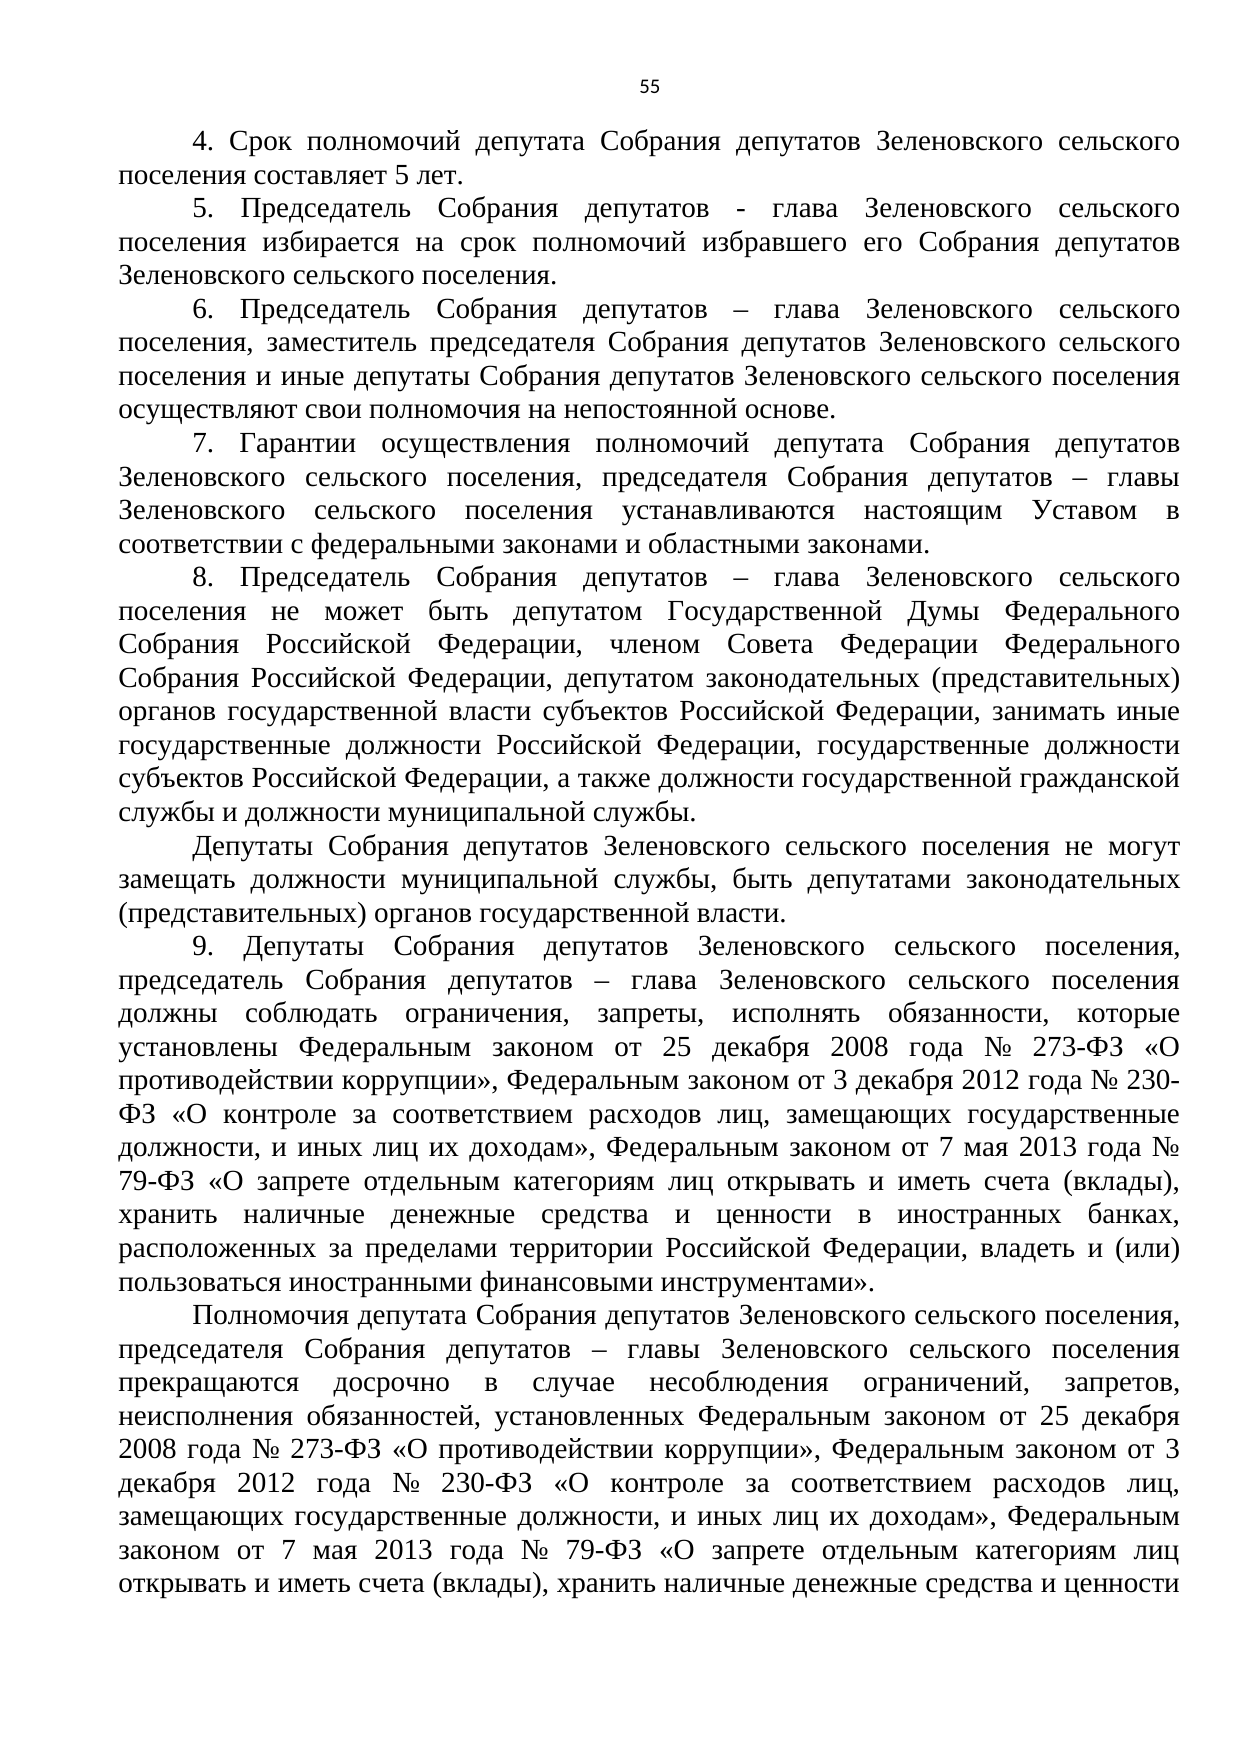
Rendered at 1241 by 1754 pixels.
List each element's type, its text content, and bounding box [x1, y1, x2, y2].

text 6. Председатель Собрания депутатов – глава Зеленовского сельского поселения, заместитель председателя Собрания депутатов Зеленовского сельского поселения и иные депутаты Собрания депутатов Зеленовского сельского поселения осуществляют свои полномочия на непостоянной основе. [118, 291, 1181, 425]
text 9. Депутаты Собрания депутатов Зеленовского сельского поселения, председатель Собрания депутатов – глава Зеленовского сельского поселения должны соблюдать ограничения, запреты, исполнять обязанности, которые установлены Федеральным законом от 25 декабря 2008 года № 273-ФЗ «О противодействии коррупции», Федеральным законом от 3 декабря 2012 года № 230-ФЗ «О контроле за соответствием расходов лиц, замещающих государственные должности, и иных лиц их доходам», Федеральным законом от 7 мая 2013 года № 79-ФЗ «О запрете отдельным категориям лиц открывать и иметь счета (вклады), хранить наличные денежные средства и ценности в иностранных банках, расположенных за пределами территории Российской Федерации, владеть и (или) пользоваться иностранными финансовыми инструментами». [118, 928, 1181, 1297]
text 5. Председатель Собрания депутатов - глава Зеленовского сельского поселения избирается на срок полномочий избравшего его Собрания депутатов Зеленовского сельского поселения. [118, 190, 1181, 291]
text 4. Срок полномочий депутата Собрания депутатов Зеленовского сельского поселения составляет 5 лет. [118, 123, 1181, 190]
text 7. Гарантии осуществления полномочий депутата Собрания депутатов Зеленовского сельского поселения, председателя Собрания депутатов – главы Зеленовского сельского поселения устанавливаются настоящим Уставом в соответствии с федеральными законами и областными законами. [118, 425, 1181, 559]
text Депутаты Собрания депутатов Зеленовского сельского поселения не могут замещать должности муниципальной службы, быть депутатами законодательных (представительных) органов государственной власти. [118, 828, 1181, 928]
text 8. Председатель Собрания депутатов – глава Зеленовского сельского поселения не может быть депутатом Государственной Думы Федерального Собрания Российской Федерации, членом Совета Федерации Федерального Собрания Российской Федерации, депутатом законодательных (представительных) органов государственной власти субъектов Российской Федерации, занимать иные государственные должности Российской Федерации, государственные должности субъектов Российской Федерации, а также должности государственной гражданской службы и должности муниципальной службы. [118, 559, 1181, 828]
text Полномочия депутата Собрания депутатов Зеленовского сельского поселения, председателя Собрания депутатов – главы Зеленовского сельского поселения прекращаются досрочно в случае несоблюдения ограничений, запретов, неисполнения обязанностей, установленных Федеральным законом от 25 декабря 2008 года № 273-ФЗ «О противодействии коррупции», Федеральным законом от 3 декабря 2012 года № 230-ФЗ «О контроле за соответствием расходов лиц, замещающих государственные должности, и иных лиц их доходам», Федеральным законом от 7 мая 2013 года № 79-ФЗ «О запрете отдельным категориям лиц открывать и иметь счета (вклады), хранить наличные денежные средства и ценности [118, 1297, 1181, 1599]
